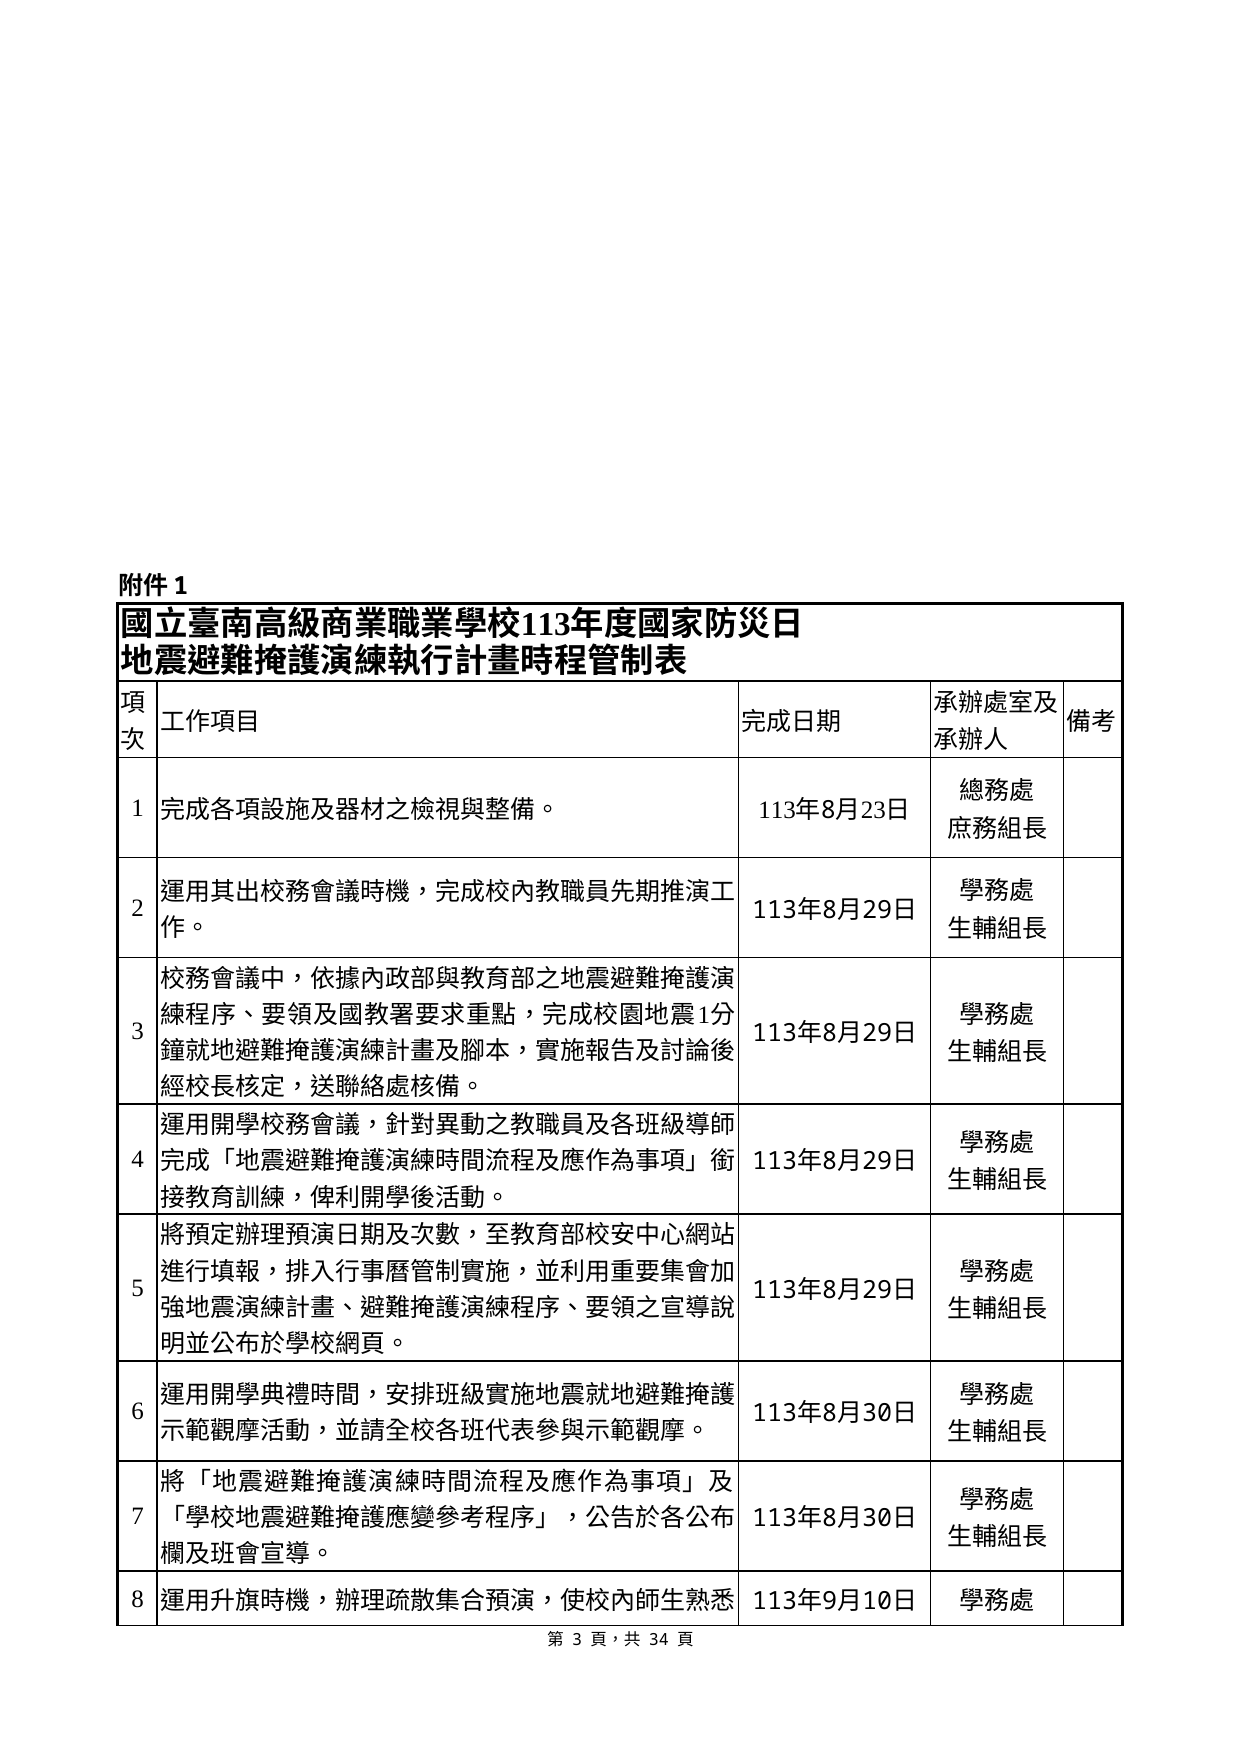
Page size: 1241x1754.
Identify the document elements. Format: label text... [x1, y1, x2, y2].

table_cell 113年8月30日 [739, 1362, 930, 1460]
table_cell 備考 [1064, 682, 1121, 756]
table_cell 將「地震避難掩護演練時間流程及應作為事項」及「學校地震避難掩護應變參考程序」，公告於各公布欄及班會宣導。 [158, 1462, 738, 1570]
table_cell [1064, 958, 1121, 1103]
table_cell 運用升旗時機，辦理疏散集合預演，使校內師生熟悉 [158, 1572, 738, 1625]
table_cell 完成日期 [739, 682, 930, 756]
table_cell [1064, 858, 1121, 956]
table_cell 學務處 [931, 1572, 1063, 1625]
table_cell 將預定辦理預演日期及次數，至教育部校安中心網站進行填報，排入行事曆管制實施，並利用重要集會加強地震演練計畫、避難掩護演練程序、要領之宣導說明並公布於學校網頁。 [158, 1215, 738, 1360]
table_cell 總務處 庶務組長 [931, 758, 1063, 856]
table_cell 工作項目 [158, 682, 738, 756]
table_cell 5 [119, 1215, 156, 1360]
table_cell 2 [119, 858, 156, 956]
table_cell 113年8月23日 [739, 758, 930, 856]
table_cell [1064, 1215, 1121, 1360]
table_cell 113年8月29日 [739, 858, 930, 956]
table_cell 113年8月29日 [739, 1105, 930, 1213]
table_cell 學務處 生輔組長 [931, 958, 1063, 1103]
table_cell 113年8月30日 [739, 1462, 930, 1570]
table_cell 3 [119, 958, 156, 1103]
table_cell 學務處 生輔組長 [931, 1462, 1063, 1570]
table_cell [1064, 1572, 1121, 1625]
table_cell 學務處 生輔組長 [931, 1215, 1063, 1360]
table_cell 學務處 生輔組長 [931, 1362, 1063, 1460]
table_cell 1 [119, 758, 156, 856]
table_cell [1064, 1105, 1121, 1213]
table_cell 113年9月10日 [739, 1572, 930, 1625]
table_cell 運用其出校務會議時機，完成校內教職員先期推演工作。 [158, 858, 738, 956]
table_cell 113年8月29日 [739, 958, 930, 1103]
table_cell 4 [119, 1105, 156, 1213]
table_cell 學務處 生輔組長 [931, 1105, 1063, 1213]
table_cell [1064, 1462, 1121, 1570]
table_cell [1064, 758, 1121, 856]
table_cell 8 [119, 1572, 156, 1625]
table_cell 運用開學校務會議，針對異動之教職員及各班級導師完成「地震避難掩護演練時間流程及應作為事項」銜接教育訓練，俾利開學後活動。 [158, 1105, 738, 1213]
table_cell 6 [119, 1362, 156, 1460]
table_cell 7 [119, 1462, 156, 1570]
table_cell [1064, 1362, 1121, 1460]
text 附件1 [118, 566, 1122, 602]
table_cell 承辦處室及承辦人 [931, 682, 1063, 756]
table_cell 完成各項設施及器材之檢視與整備。 [158, 758, 738, 856]
table_cell 學務處 生輔組長 [931, 858, 1063, 956]
table_cell 113年8月29日 [739, 1215, 930, 1360]
table_header 國立臺南高級商業職業學校113年度國家防災日 地震避難掩護演練執行計畫時程管制表 [119, 605, 1121, 680]
table_cell 項次 [119, 682, 156, 756]
table_cell 運用開學典禮時間，安排班級實施地震就地避難掩護示範觀摩活動，並請全校各班代表參與示範觀摩。 [158, 1362, 738, 1460]
table_cell 校務會議中，依據內政部與教育部之地震避難掩護演練程序、要領及國教署要求重點，完成校園地震1分鐘就地避難掩護演練計畫及腳本，實施報告及討論後經校長核定，送聯絡處核備。 [158, 958, 738, 1103]
